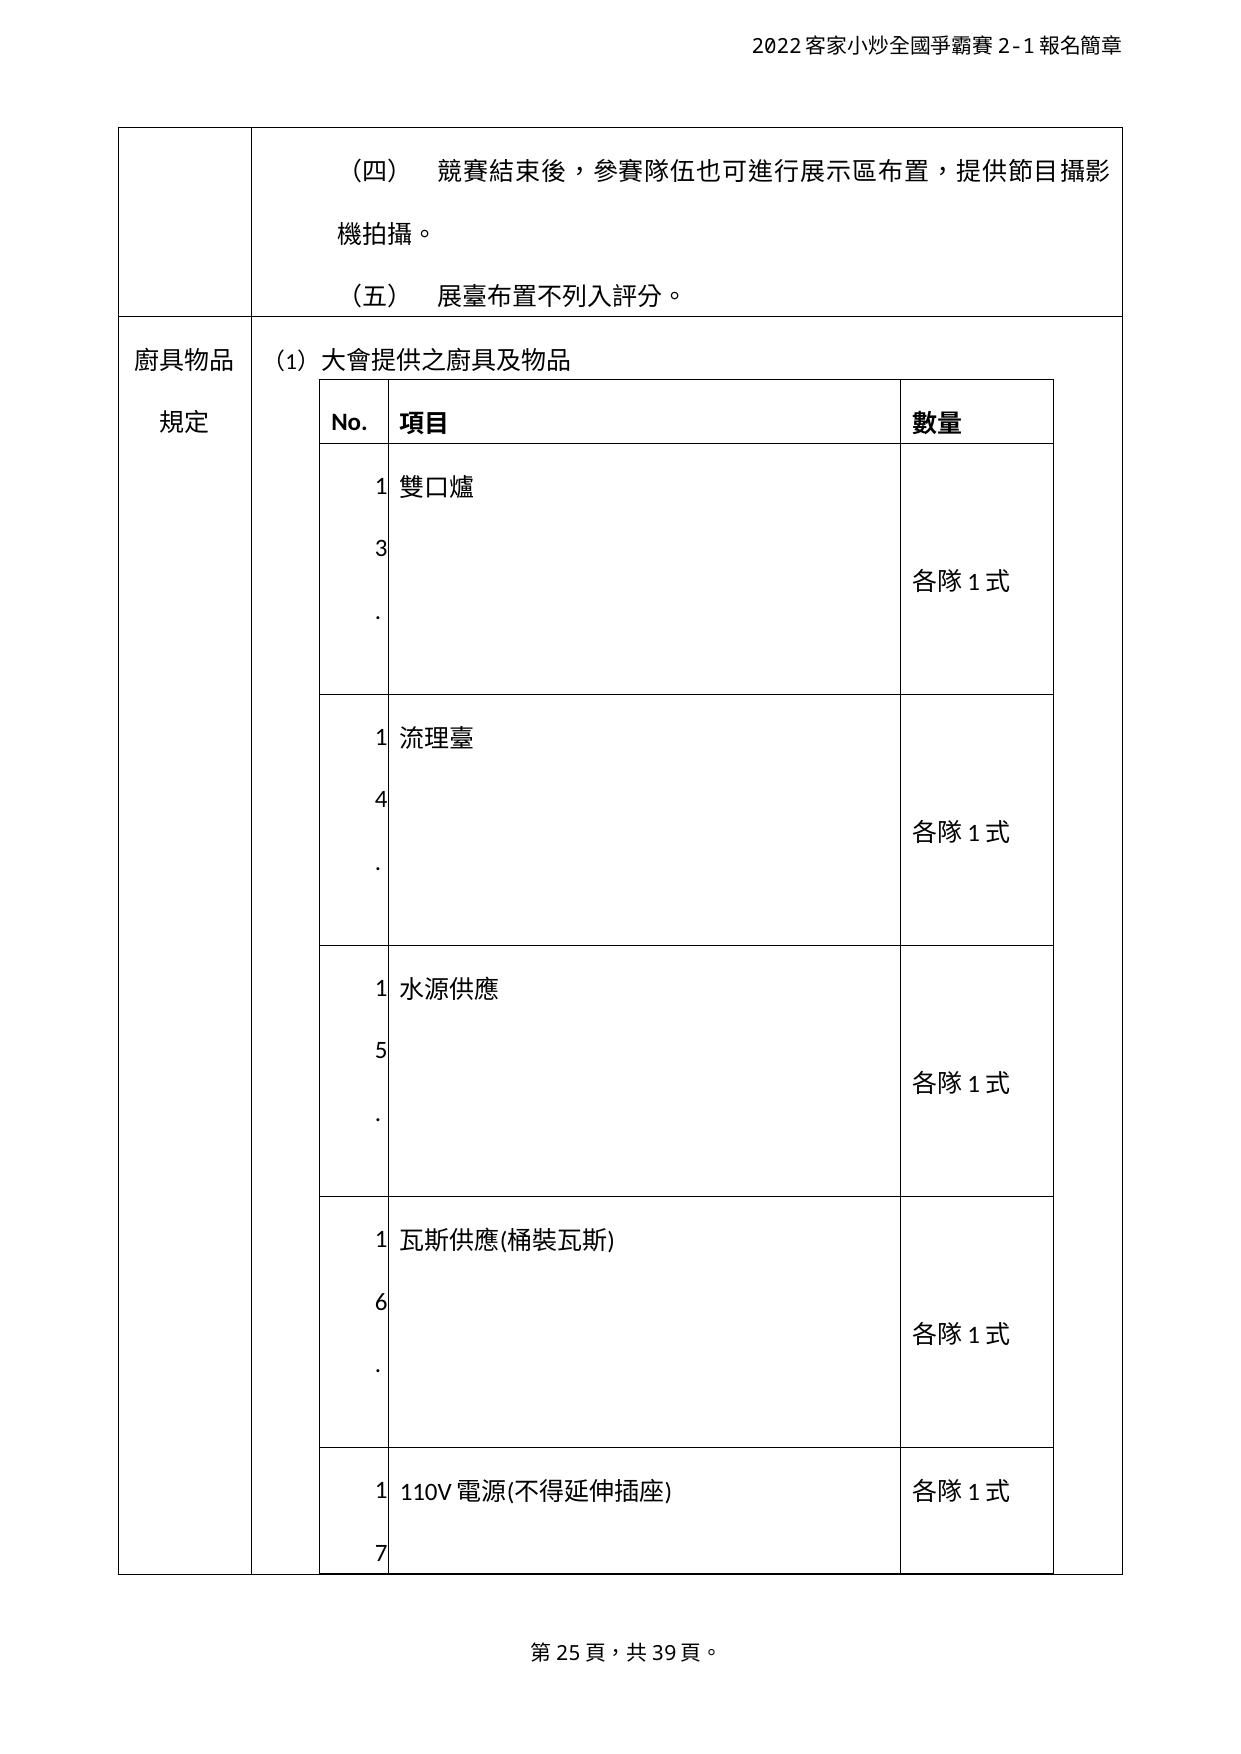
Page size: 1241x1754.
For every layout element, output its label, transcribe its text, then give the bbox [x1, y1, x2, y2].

table_cell 各隊1式 [901, 1448, 1053, 1573]
table_cell 瓦斯供應(桶裝瓦斯) [389, 1197, 900, 1447]
table_header 項目 [389, 380, 900, 443]
table_cell 各隊1式 [901, 946, 1053, 1196]
table_header 數量 [901, 380, 1053, 443]
table_cell 每隊須於比賽時間內完成兩式競賽料理： 在地傳統風味客家小炒：1道2盤，評審品評區1盤5~8人份，展示區1盤2~3人份（或依參賽隊伍菜色為準），供攝影機拍攝。 創意風格客家小炒：1道2盤，同上。 展示區展臺尺寸：長90cm*寬60cm（供展示自家風味及創意風格客家小炒料理各1盤）。 參賽選手可在每輪比賽前將展臺擺設物品放置於展示區旁， 大會不負保管責任。 競賽結束後，參賽隊伍也可進行展示區布置，提供節目攝影機拍攝。 展臺布置不列入評分。 [252, 128, 1122, 316]
table_cell [119, 128, 251, 316]
table_cell [320, 444, 388, 694]
table_cell [320, 946, 388, 1196]
table_cell 流理臺 [389, 695, 900, 945]
table_cell 各隊1式 [901, 695, 1053, 945]
table_cell 各隊1式 [901, 1197, 1053, 1447]
table_cell [320, 1197, 388, 1447]
table_cell 廚具物品規定 [119, 317, 251, 1574]
table_cell [320, 1448, 388, 1573]
table_cell 各隊1式 [901, 444, 1053, 694]
table_cell 大會提供之廚具及物品 除大會提供之器材外，其餘皆須由選手自備。 不得延伸插座，現場不提供抹布。 電子器材可攜帶：調理機、果汁機等，唯須事前申請，並獲評審委員同意方可帶入，如無申請即不得帶入場內。（競賽場地以安全為重，用電量過大之電器產品，或有其他安全疑慮之器具，須經大會評估可否使用。） 需自備盛盤器具，且不得有個人姓名、代表餐廳等相關可辨別身分之記號。 可自備塑膠手套、乳膠手套（手套不可帶有顏色）、口罩。 團隊服裝須整齊。 可攜帶計時器，但音量應不影響他人操作者。 [252, 317, 1122, 1574]
table_header No. [320, 380, 388, 443]
table_cell 雙口爐 [389, 444, 900, 694]
table_cell [320, 695, 388, 945]
table_cell 水源供應 [389, 946, 900, 1196]
table_cell 110V電源(不得延伸插座) [389, 1448, 900, 1573]
